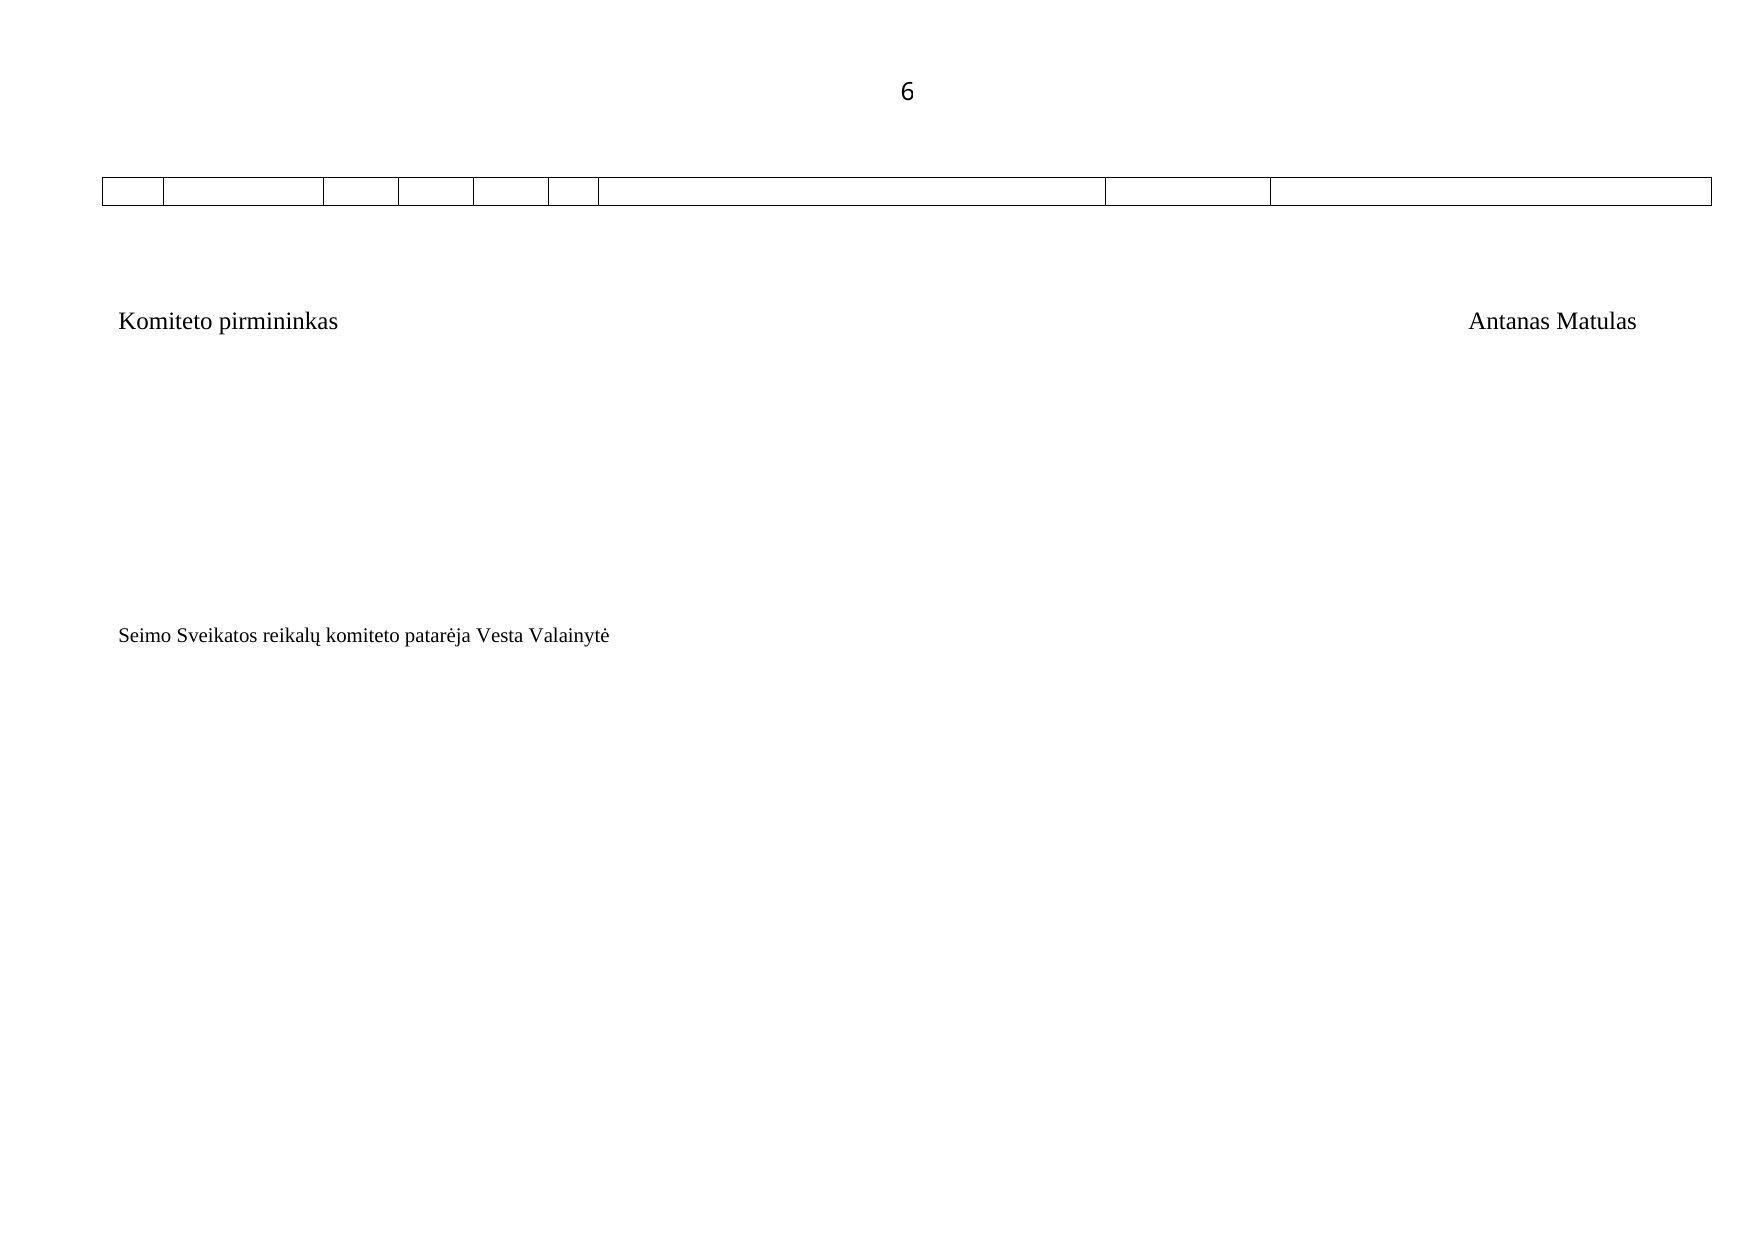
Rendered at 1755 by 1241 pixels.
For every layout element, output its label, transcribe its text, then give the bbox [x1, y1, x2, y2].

table_cell [399, 178, 473, 204]
table_cell [474, 178, 548, 204]
table_cell [164, 178, 323, 204]
table_cell [103, 178, 163, 204]
table_cell [549, 178, 598, 204]
text Komiteto pirmininkas Antanas Matulas [118, 306, 1695, 335]
table_cell [599, 178, 1105, 204]
table_cell [324, 178, 398, 204]
text Seimo Sveikatos reikalų komiteto patarėja Vesta Valainytė [118, 622, 1695, 647]
table_cell [1106, 178, 1270, 204]
